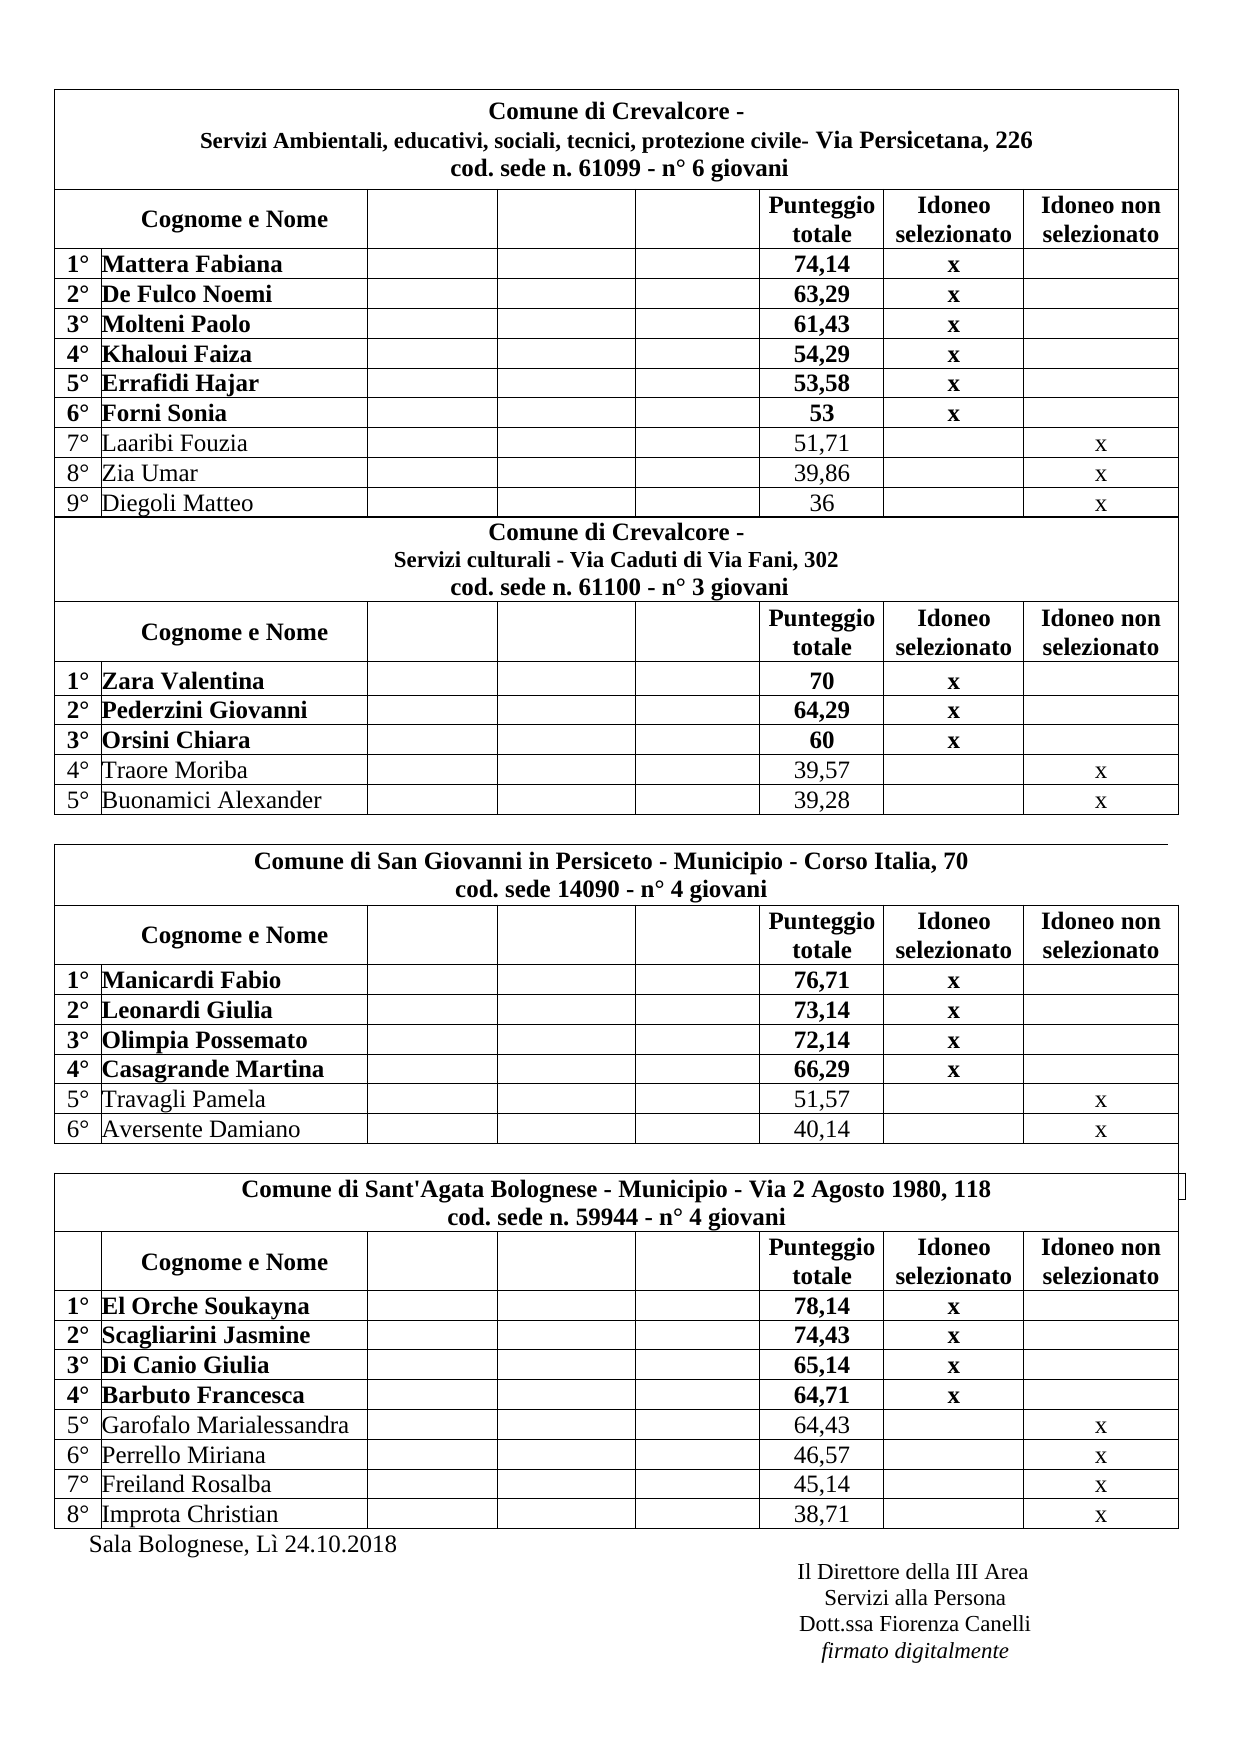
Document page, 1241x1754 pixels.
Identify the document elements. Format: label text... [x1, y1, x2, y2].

table_cell [498, 1321, 635, 1349]
table_cell x [1024, 1499, 1178, 1528]
table_cell x [1024, 1410, 1178, 1439]
table_cell 53,58 [760, 369, 883, 397]
table_cell 38,71 [760, 1499, 883, 1528]
table_cell [1181, 1200, 1186, 1231]
table_cell Cognome e Nome [101, 906, 367, 964]
table_cell 51,57 [760, 1084, 883, 1113]
table_cell 39,28 [760, 785, 883, 814]
table_cell 8° [55, 458, 101, 487]
table_cell 6° [55, 1440, 101, 1468]
table_cell Punteggio totale [760, 190, 883, 248]
text Dott.ssa Fiorenza Canelli [679, 1611, 1152, 1637]
table_cell [636, 339, 759, 367]
table_cell 53 [760, 398, 883, 427]
table_cell [55, 815, 358, 843]
table_cell [55, 1144, 101, 1173]
table_cell 5° [55, 1084, 101, 1113]
table_cell Di Canio Giulia [102, 1350, 367, 1379]
table_cell [498, 815, 636, 843]
table_cell [636, 1499, 759, 1528]
table_cell [368, 662, 497, 694]
table_cell 51,71 [760, 428, 883, 457]
table_cell Comune di Sant'Agata Bolognese - Municipio - Via 2 Agosto 1980, 118 cod. sede n. 59944 - n° 4 giovani [55, 1174, 1178, 1231]
table_cell [1181, 1024, 1186, 1053]
table_cell [636, 1025, 759, 1053]
table_cell [498, 428, 635, 457]
table_cell x [1024, 488, 1178, 516]
table_cell [368, 785, 497, 814]
table_cell [1181, 1349, 1186, 1379]
table_cell [1181, 516, 1186, 601]
table_cell 1° [55, 1291, 101, 1319]
table_cell [1024, 339, 1178, 367]
table_cell [1181, 724, 1186, 754]
table_cell [368, 755, 497, 784]
table_cell 66,29 [760, 1055, 883, 1083]
table_cell Punteggio totale [760, 602, 883, 661]
table_cell [1024, 398, 1178, 427]
table_cell [636, 755, 759, 784]
table_cell x [1024, 458, 1178, 487]
table_cell [884, 1440, 1023, 1468]
table_cell x [884, 696, 1023, 724]
table_cell [636, 428, 759, 457]
table_cell [368, 1470, 497, 1498]
table_cell [368, 1350, 497, 1379]
table_cell Garofalo Marialessandra [102, 1410, 367, 1439]
table_cell [1024, 995, 1178, 1024]
table_cell 63,29 [760, 279, 883, 308]
table_cell Punteggio totale [760, 1232, 883, 1290]
table_cell [1024, 815, 1168, 843]
table_cell Idoneo non selezionato [1024, 190, 1178, 248]
table_cell Buonamici Alexander [102, 785, 367, 814]
table_cell Idoneo non selezionato [1024, 906, 1178, 964]
table_cell 36 [760, 488, 883, 516]
table_cell [636, 458, 759, 487]
table_cell [498, 1114, 635, 1143]
table_cell x [884, 398, 1023, 427]
table_cell [1181, 189, 1186, 218]
table_cell [1181, 934, 1186, 964]
table_cell [55, 1232, 101, 1290]
table_cell [636, 309, 759, 338]
table_cell [498, 1380, 635, 1409]
table_cell x [884, 309, 1023, 338]
table_cell [1181, 905, 1186, 934]
table_cell Leonardi Giulia [102, 995, 367, 1024]
table_cell x [1024, 785, 1178, 814]
text Servizi alla Persona [679, 1584, 1152, 1611]
table_cell [1181, 308, 1186, 338]
table_cell [884, 488, 1023, 516]
table_cell [884, 1410, 1023, 1439]
table_cell x [884, 249, 1023, 278]
table_cell 1° [55, 662, 101, 694]
table_cell [1024, 1321, 1178, 1349]
table_cell Perrello Miriana [102, 1440, 367, 1468]
table_cell Laaribi Fouzia [102, 428, 367, 457]
table_cell [636, 696, 759, 724]
table_cell Comune di San Giovanni in Persiceto - Municipio - Corso Italia, 70 cod. sede 14090 - n° 4 giovani [55, 845, 1168, 904]
table_cell [1179, 1174, 1185, 1199]
table_cell [884, 1499, 1023, 1528]
table_cell [1181, 1320, 1186, 1349]
table_cell 40,14 [760, 1114, 883, 1143]
table_cell [636, 995, 759, 1024]
table_cell 2° [55, 279, 101, 308]
table_cell [1181, 994, 1186, 1024]
table_cell 5° [55, 785, 101, 814]
table_cell [636, 965, 759, 994]
table_cell [1181, 338, 1186, 367]
table_cell [358, 815, 367, 843]
table_cell 4° [55, 1055, 101, 1083]
table_cell 64,43 [760, 1410, 883, 1439]
table_cell [368, 279, 497, 308]
table_cell [1181, 89, 1186, 189]
table_cell [1181, 631, 1186, 661]
table_cell [1181, 784, 1186, 814]
table_cell [636, 1232, 759, 1290]
table_cell 1° [55, 965, 101, 994]
table_cell 60 [760, 725, 883, 754]
table_cell Aversente Damiano [102, 1114, 367, 1143]
table_cell [55, 219, 101, 248]
table_cell [884, 1084, 1023, 1113]
table_cell [1181, 1083, 1186, 1113]
table_cell [1181, 368, 1186, 397]
table_cell 73,14 [760, 995, 883, 1024]
table_cell Zara Valentina [102, 662, 367, 694]
table_cell Manicardi Fabio [102, 965, 367, 994]
table_cell [498, 458, 635, 487]
table_cell Idoneo selezionato [884, 1232, 1023, 1290]
table_cell 45,14 [760, 1470, 883, 1498]
table_cell [368, 1440, 497, 1468]
table_cell [368, 1144, 498, 1173]
table_cell [1181, 427, 1186, 457]
table_cell [498, 755, 635, 784]
table_cell [1181, 1498, 1186, 1528]
table_cell Comune di Crevalcore - Servizi culturali - Via Caduti di Via Fani, 302 cod. sede n. 61100 - n° 3 giovani [55, 518, 1178, 601]
table_cell [1181, 661, 1186, 694]
table_cell Idoneo selezionato [884, 906, 1023, 964]
table_cell [368, 696, 497, 724]
table_cell 6° [55, 398, 101, 427]
table_cell [1181, 487, 1186, 516]
table_cell [1181, 1409, 1186, 1439]
table_cell [498, 249, 635, 278]
table_cell [498, 1470, 635, 1498]
table_cell [636, 1350, 759, 1379]
table_cell [368, 398, 497, 427]
table_cell 3° [55, 309, 101, 338]
table_cell x [1024, 428, 1178, 457]
table_cell 70 [760, 662, 883, 694]
table_cell [636, 1144, 760, 1173]
table_cell 54,29 [760, 339, 883, 367]
table_cell [636, 906, 759, 964]
table_cell [55, 602, 101, 631]
table_cell [55, 631, 101, 661]
table_cell [368, 1025, 497, 1053]
table_cell x [884, 339, 1023, 367]
table_cell 76,71 [760, 965, 883, 994]
table_cell x [884, 1055, 1023, 1083]
table_cell [498, 906, 635, 964]
table_cell x [884, 1380, 1023, 1409]
table_cell [498, 696, 635, 724]
table_cell [884, 428, 1023, 457]
table_cell [368, 339, 497, 367]
table_cell [884, 458, 1023, 487]
table_cell 74,14 [760, 249, 883, 278]
table_cell Cognome e Nome [101, 602, 367, 661]
table_cell 6° [55, 1114, 101, 1143]
table_cell [498, 1055, 635, 1083]
table_cell [1181, 457, 1186, 487]
table_cell [760, 815, 884, 843]
table_cell [498, 785, 635, 814]
table_cell [1024, 279, 1178, 308]
table_cell [368, 1114, 497, 1143]
table_cell 65,14 [760, 1350, 883, 1379]
table_cell [1181, 1054, 1186, 1083]
table_cell [498, 1410, 635, 1439]
table_cell Travagli Pamela [102, 1084, 367, 1113]
table_cell [884, 785, 1023, 814]
table_cell Scagliarini Jasmine [102, 1321, 367, 1349]
table_cell [1181, 219, 1186, 248]
table_cell [884, 1144, 1024, 1173]
table_cell 46,57 [760, 1440, 883, 1468]
table_cell 7° [55, 428, 101, 457]
table_cell 64,29 [760, 696, 883, 724]
table_cell [368, 190, 497, 248]
table_cell [1181, 278, 1186, 308]
table_cell 61,43 [760, 309, 883, 338]
table_cell 4° [55, 755, 101, 784]
table_cell [368, 602, 497, 661]
table_cell [1024, 249, 1178, 278]
table_cell Diegoli Matteo [102, 488, 367, 516]
table_cell [498, 1084, 635, 1113]
table_cell [1024, 1055, 1178, 1083]
table_cell Cognome e Nome [101, 190, 367, 248]
table_cell x [884, 1350, 1023, 1379]
table_cell [368, 906, 497, 964]
table_cell [1024, 309, 1178, 338]
table_cell [1181, 397, 1186, 427]
table_cell 3° [55, 1025, 101, 1053]
table_cell [498, 339, 635, 367]
table_cell 5° [55, 1410, 101, 1439]
table_cell [884, 1114, 1023, 1143]
table_cell 39,86 [760, 458, 883, 487]
table_cell [636, 249, 759, 278]
table_cell x [884, 279, 1023, 308]
table_cell [101, 1144, 367, 1173]
table_cell [636, 279, 759, 308]
table_cell [636, 1114, 759, 1143]
table_cell [368, 965, 497, 994]
table_cell x [1024, 1114, 1178, 1143]
table_cell 72,14 [760, 1025, 883, 1053]
table_cell [498, 1291, 635, 1319]
table_cell 78,14 [760, 1291, 883, 1319]
table_cell [55, 190, 101, 218]
table_cell [498, 995, 635, 1024]
table_cell x [884, 725, 1023, 754]
table_cell [1024, 1380, 1178, 1409]
table_cell [368, 995, 497, 1024]
table_cell [368, 1410, 497, 1439]
table_cell [368, 249, 497, 278]
table_cell Idoneo selezionato [884, 602, 1023, 661]
table_cell x [884, 995, 1023, 1024]
table_cell [368, 488, 497, 516]
table_cell Freiland Rosalba [102, 1470, 367, 1498]
text firmato digitalmente [679, 1637, 1152, 1663]
table_cell [1181, 1231, 1186, 1290]
table_cell [55, 906, 101, 934]
table_cell [636, 785, 759, 814]
table_cell [368, 1084, 497, 1113]
table_cell [368, 309, 497, 338]
table_cell 4° [55, 1380, 101, 1409]
table_cell Barbuto Francesca [102, 1380, 367, 1409]
table_cell [1181, 1113, 1186, 1143]
table_cell De Fulco Noemi [102, 279, 367, 308]
table_cell [1181, 1469, 1186, 1498]
table_cell [368, 815, 498, 843]
table_cell [55, 934, 101, 964]
table_cell [498, 1440, 635, 1468]
table_cell [1181, 248, 1186, 278]
table_cell [1168, 815, 1178, 843]
table_cell Idoneo non selezionato [1024, 602, 1178, 661]
table_cell El Orche Soukayna [102, 1291, 367, 1319]
table_cell [636, 1321, 759, 1349]
table_cell [368, 1321, 497, 1349]
table_cell [1181, 695, 1186, 724]
table_cell Traore Moriba [102, 755, 367, 784]
table_cell 4° [55, 339, 101, 367]
table_cell 2° [55, 1321, 101, 1349]
table_cell [1024, 1144, 1178, 1173]
table_cell Khaloui Faiza [102, 339, 367, 367]
table_cell [498, 488, 635, 516]
table_cell Improta Christian [102, 1499, 367, 1528]
table_cell [636, 398, 759, 427]
table_cell Casagrande Martina [102, 1055, 367, 1083]
table_cell Idoneo non selezionato [1024, 1232, 1178, 1290]
table_cell [498, 1025, 635, 1053]
table_cell 74,43 [760, 1321, 883, 1349]
table_cell [498, 725, 635, 754]
table_cell 1° [55, 249, 101, 278]
table_cell Mattera Fabiana [102, 249, 367, 278]
table_cell [1024, 1291, 1178, 1319]
table_cell x [884, 369, 1023, 397]
table_cell [636, 190, 759, 248]
table_cell [760, 1144, 884, 1173]
table_cell [498, 602, 635, 661]
text Sala Bolognese, Lì 24.10.2018 [89, 1529, 1152, 1558]
table_cell x [1024, 1440, 1178, 1468]
table_cell [498, 1350, 635, 1379]
table_cell [636, 488, 759, 516]
table_cell Orsini Chiara [102, 725, 367, 754]
table_cell [498, 398, 635, 427]
table_cell [1181, 754, 1186, 784]
table_cell [1024, 662, 1178, 694]
table_cell Idoneo selezionato [884, 190, 1023, 248]
table_cell [636, 1084, 759, 1113]
table_cell [368, 428, 497, 457]
table_cell [636, 1380, 759, 1409]
table_cell 5° [55, 369, 101, 397]
table_cell x [884, 965, 1023, 994]
table_cell 2° [55, 995, 101, 1024]
table_cell Pederzini Giovanni [102, 696, 367, 724]
table_cell [1181, 1439, 1186, 1468]
table_cell 7° [55, 1470, 101, 1498]
table_cell [636, 1410, 759, 1439]
table_cell x [884, 1291, 1023, 1319]
table_cell [636, 815, 760, 843]
table_cell 3° [55, 1350, 101, 1379]
table_cell x [884, 1025, 1023, 1053]
table_cell [368, 369, 497, 397]
table_cell x [1024, 755, 1178, 784]
table_cell [1181, 601, 1186, 631]
table_cell Punteggio totale [760, 906, 883, 964]
table_cell [498, 369, 635, 397]
table_cell 8° [55, 1499, 101, 1528]
table_cell Forni Sonia [102, 398, 367, 427]
table_cell [368, 1232, 497, 1290]
table_cell [1181, 844, 1186, 904]
table_cell [368, 1380, 497, 1409]
table_cell [1181, 1143, 1186, 1173]
table_cell x [884, 1321, 1023, 1349]
table_cell [1181, 1379, 1186, 1409]
table_cell 9° [55, 488, 101, 516]
table_cell Errafidi Hajar [102, 369, 367, 397]
table_cell [498, 1499, 635, 1528]
table_cell 64,71 [760, 1380, 883, 1409]
table_cell 39,57 [760, 755, 883, 784]
table_cell [1024, 1350, 1178, 1379]
table_cell [1024, 1025, 1178, 1053]
table_cell Molteni Paolo [102, 309, 367, 338]
table_cell [1181, 964, 1186, 994]
table_cell [368, 1291, 497, 1319]
table_cell Olimpia Possemato [102, 1025, 367, 1053]
table_cell [636, 1470, 759, 1498]
table_cell x [1024, 1084, 1178, 1113]
table_cell [498, 190, 635, 248]
table_cell [884, 815, 1024, 843]
table_cell [1024, 369, 1178, 397]
table_cell 3° [55, 725, 101, 754]
table_cell [636, 1440, 759, 1468]
table_cell [498, 309, 635, 338]
table_cell [636, 369, 759, 397]
table_cell [1024, 965, 1178, 994]
table_cell x [884, 662, 1023, 694]
table_cell [636, 1055, 759, 1083]
table_cell [1181, 1290, 1186, 1319]
table_cell [636, 602, 759, 661]
table_cell [498, 1232, 635, 1290]
table_cell [368, 1055, 497, 1083]
table_cell [884, 1470, 1023, 1498]
table_cell [498, 965, 635, 994]
table_cell [1181, 814, 1186, 843]
table_cell [1024, 725, 1178, 754]
table_cell [498, 662, 635, 694]
table_cell [636, 662, 759, 694]
table_cell [884, 755, 1023, 784]
table_cell x [1024, 1470, 1178, 1498]
text Il Direttore della III Area [89, 1558, 1152, 1584]
table_cell [1168, 844, 1178, 904]
table_cell [498, 279, 635, 308]
table_cell Zia Umar [102, 458, 367, 487]
table_cell [498, 1144, 636, 1173]
table_cell [1024, 696, 1178, 724]
table_cell [636, 725, 759, 754]
table_cell Comune di Crevalcore - Servizi Ambientali, educativi, sociali, tecnici, protezione civile- Via Persicetana, 226 cod. sede n. 61099 - n° 6 giovani [55, 90, 1178, 189]
table_cell [636, 1291, 759, 1319]
table_cell 2° [55, 696, 101, 724]
table_cell Cognome e Nome [102, 1232, 367, 1290]
table_cell [368, 458, 497, 487]
table_cell [368, 725, 497, 754]
table_cell [368, 1499, 497, 1528]
